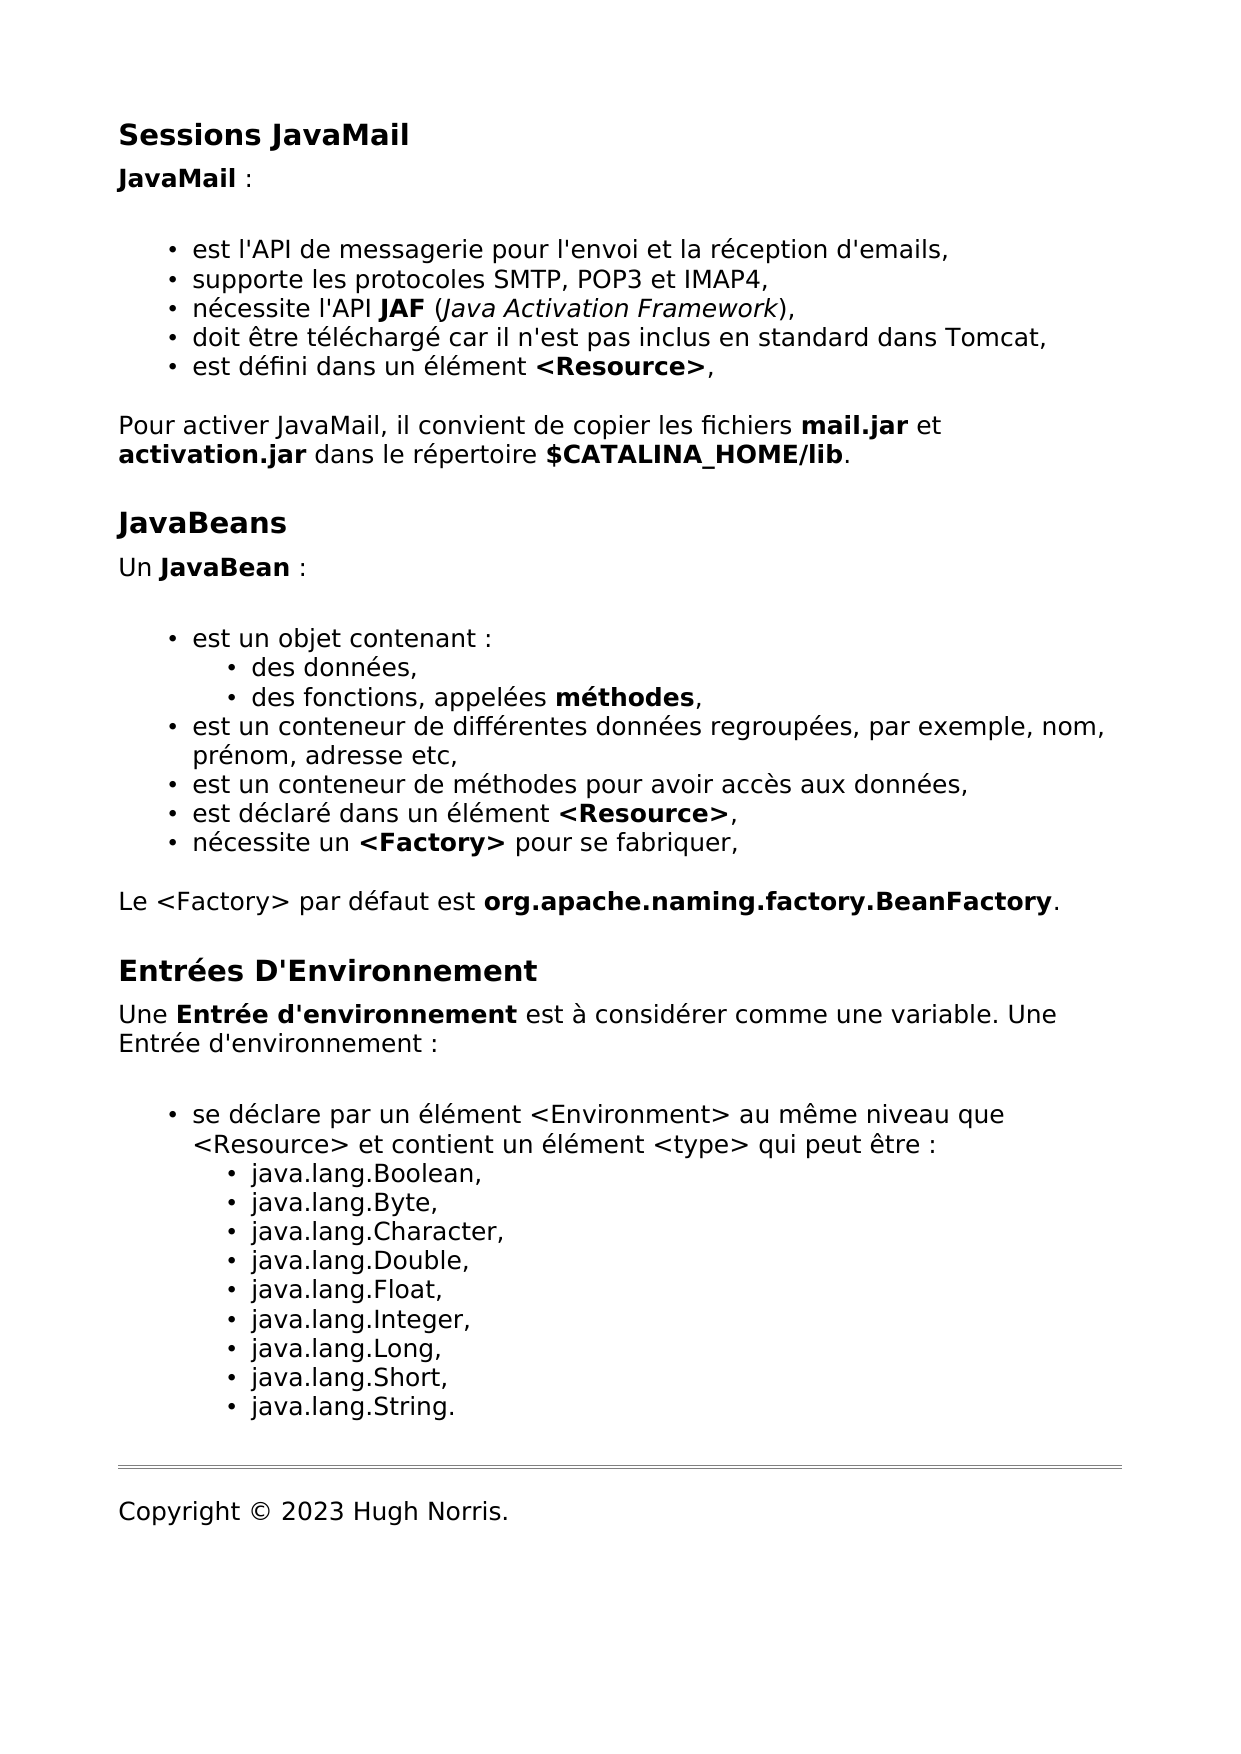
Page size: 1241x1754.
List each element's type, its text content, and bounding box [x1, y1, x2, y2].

subtitle JavaBeans [118, 507, 1122, 541]
text JavaMail : [118, 164, 1122, 194]
list est l'API de messagerie pour l'envoi et la réception d'emails, [177, 236, 1122, 265]
text Le <Factory> par défaut est org.apache.naming.factory.BeanFactory. [118, 887, 1122, 916]
list java.lang.Byte, [236, 1188, 1122, 1217]
list java.lang.Character, [236, 1217, 1122, 1247]
subtitle Sessions JavaMail [118, 118, 1122, 152]
text Copyright © 2023 Hugh Norris. [118, 1497, 1122, 1527]
list java.lang.Integer, [236, 1305, 1122, 1334]
list se déclare par un élément <Environment> au même niveau que <Resource> et contient un élément <type> qui peut être : [177, 1101, 1122, 1159]
text Une Entrée d'environnement est à considérer comme une variable. Une Entrée d'environnement : [118, 1000, 1122, 1059]
list est un objet contenant : [177, 624, 1122, 654]
list java.lang.String. [236, 1392, 1122, 1422]
list est déclaré dans un élément <Resource>, [177, 799, 1122, 829]
list java.lang.Float, [236, 1276, 1122, 1305]
list nécessite l'API JAF (Java Activation Framework), [177, 294, 1122, 323]
list est un conteneur de méthodes pour avoir accès aux données, [177, 770, 1122, 799]
list est un conteneur de différentes données regroupées, par exemple, nom, prénom, adresse etc, [177, 712, 1122, 770]
list des fonctions, appelées méthodes, [236, 683, 1122, 712]
list java.lang.Boolean, [236, 1159, 1122, 1188]
list java.lang.Double, [236, 1247, 1122, 1276]
list est défini dans un élément <Resource>, [177, 352, 1122, 382]
list java.lang.Short, [236, 1363, 1122, 1392]
list java.lang.Long, [236, 1334, 1122, 1363]
list supporte les protocoles SMTP, POP3 et IMAP4, [177, 265, 1122, 294]
text Pour activer JavaMail, il convient de copier les fichiers mail.jar et activation.jar dans le répertoire $CATALINA_HOME/lib. [118, 411, 1122, 469]
subtitle Entrées D'Environnement [118, 954, 1122, 988]
list doit être téléchargé car il n'est pas inclus en standard dans Tomcat, [177, 323, 1122, 352]
list des données, [236, 654, 1122, 683]
list nécessite un <Factory> pour se fabriquer, [177, 829, 1122, 858]
text Un JavaBean : [118, 553, 1122, 582]
